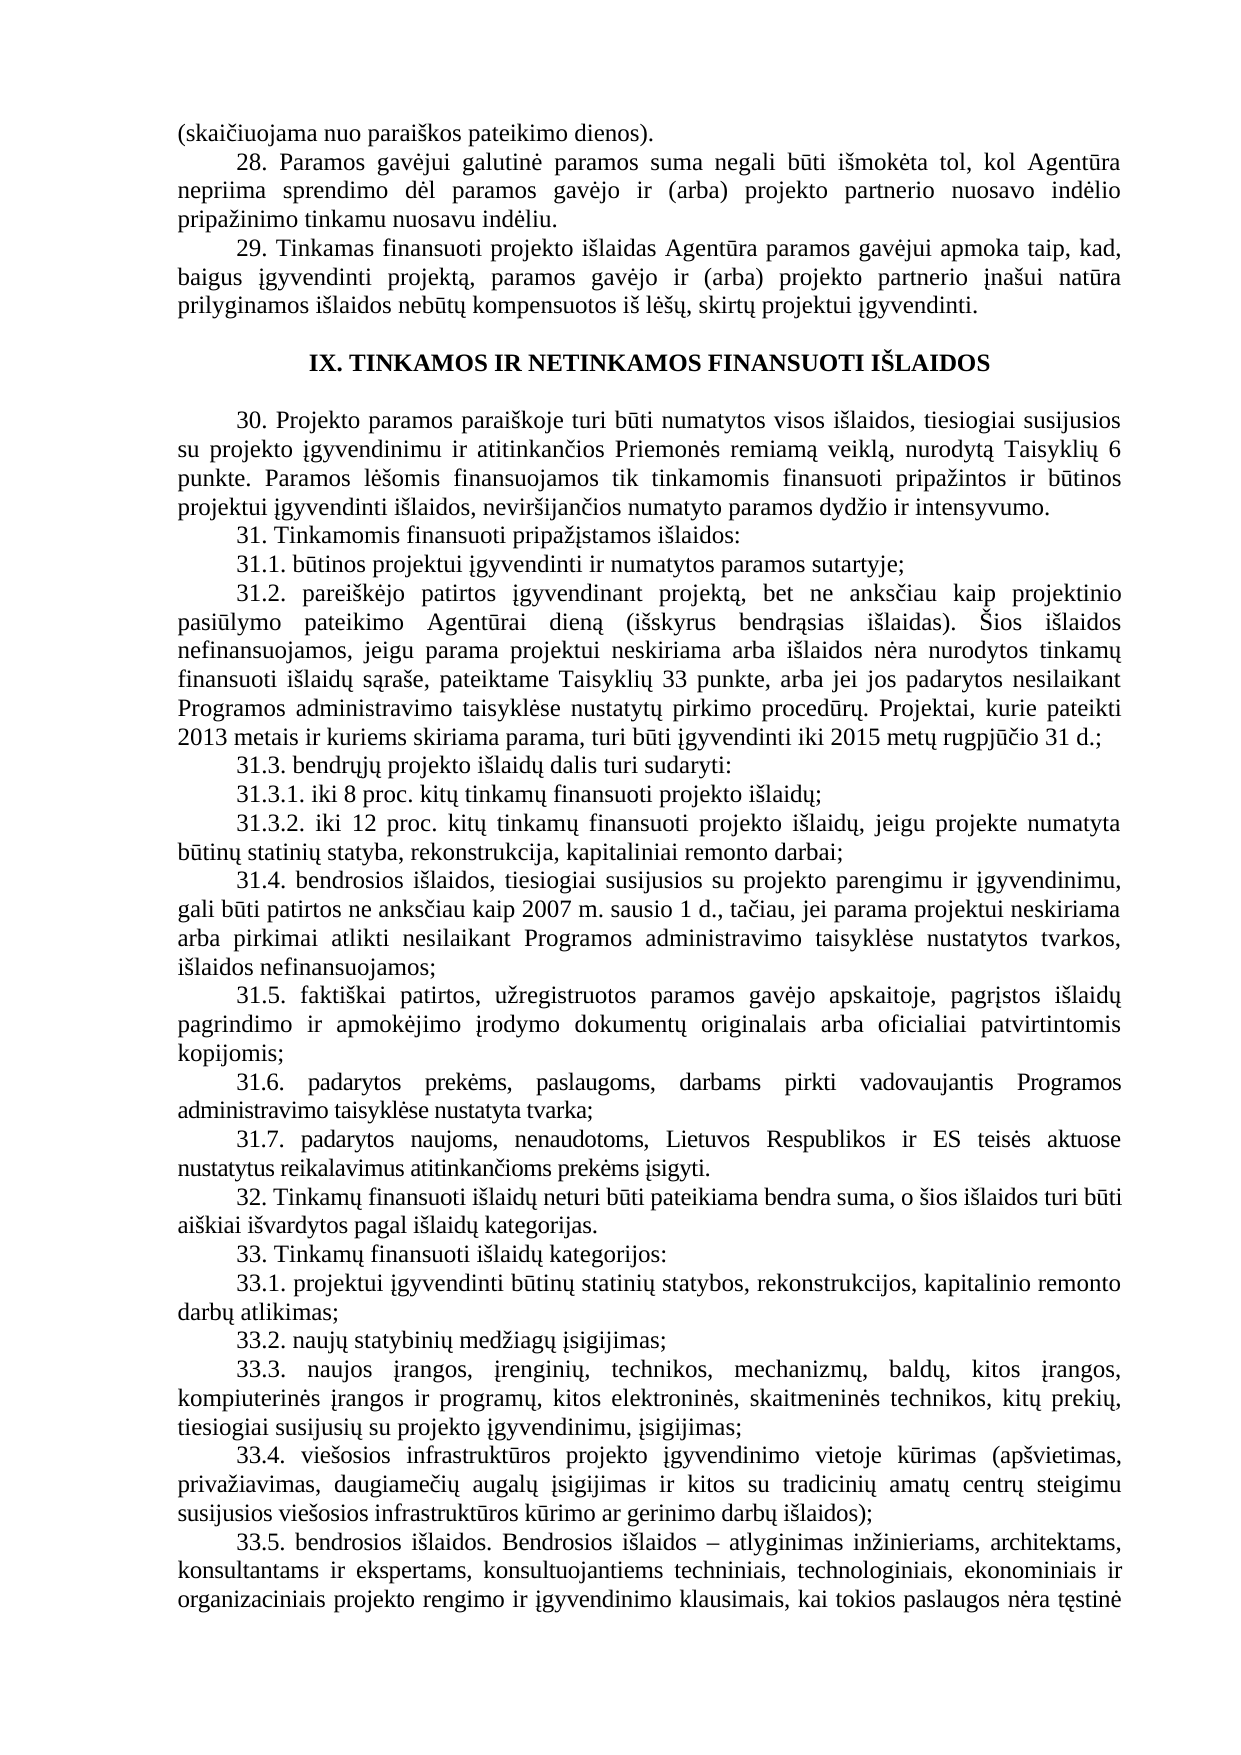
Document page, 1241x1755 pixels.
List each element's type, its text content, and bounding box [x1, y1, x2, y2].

text 31.3.1. iki 8 proc. kitų tinkamų finansuoti projekto išlaidų; [177, 779, 1122, 808]
text 32. Tinkamų finansuoti išlaidų neturi būti pateikiama bendra suma, o šios išlaidos turi būti aiškiai išvardytos pagal išlaidų kategorijas. [177, 1182, 1122, 1239]
text 29. Tinkamas finansuoti projekto išlaidas Agentūra paramos gavėjui apmoka taip, kad, baigus įgyvendinti projektą, paramos gavėjo ir (arba) projekto partnerio įnašui natūra prilyginamos išlaidos nebūtų kompensuotos iš lėšų, skirtų projektui įgyvendinti. [177, 233, 1122, 319]
text 31. Tinkamomis finansuoti pripažįstamos išlaidos: [177, 521, 1122, 549]
text 31.6. padarytos prekėms, paslaugoms, darbams pirkti vadovaujantis Programos administravimo taisyklėse nustatyta tvarka; [177, 1067, 1122, 1124]
text 33.1. projektui įgyvendinti būtinų statinių statybos, rekonstrukcijos, kapitalinio remonto darbų atlikimas; [177, 1268, 1122, 1326]
text 31.2. pareiškėjo patirtos įgyvendinant projektą, bet ne anksčiau kaip projektinio pasiūlymo pateikimo Agentūrai dieną (išskyrus bendrąsias išlaidas). Šios išlaidos nefinansuojamos, jeigu parama projektui neskiriama arba išlaidos nėra nurodytos tinkamų finansuoti išlaidų sąraše, pateiktame Taisyklių 33 punkte, arba jei jos padarytos nesilaikant Programos administravimo taisyklėse nustatytų pirkimo procedūrų. Projektai, kurie pateikti 2013 metais ir kuriems skiriama parama, turi būti įgyvendinti iki 2015 metų rugpjūčio 31 d.; [177, 578, 1122, 751]
text (skaičiuojama nuo paraiškos pateikimo dienos). [177, 118, 1122, 147]
text 31.5. faktiškai patirtos, užregistruotos paramos gavėjo apskaitoje, pagrįstos išlaidų pagrindimo ir apmokėjimo įrodymo dokumentų originalais arba oficialiai patvirtintomis kopijomis; [177, 981, 1122, 1067]
text 33.3. naujos įrangos, įrenginių, technikos, mechanizmų, baldų, kitos įrangos, kompiuterinės įrangos ir programų, kitos elektroninės, skaitmeninės technikos, kitų prekių, tiesiogiai susijusių su projekto įgyvendinimu, įsigijimas; [177, 1354, 1122, 1441]
text IX. TINKAMOS IR NETINKAMOS FINANSUOTI IŠLAIDOS [177, 348, 1122, 377]
text 33.2. naujų statybinių medžiagų įsigijimas; [177, 1326, 1122, 1354]
text 30. Projekto paramos paraiškoje turi būti numatytos visos išlaidos, tiesiogiai susijusios su projekto įgyvendinimu ir atitinkančios Priemonės remiamą veiklą, nurodytą Taisyklių 6 punkte. Paramos lėšomis finansuojamos tik tinkamomis finansuoti pripažintos ir būtinos projektui įgyvendinti išlaidos, neviršijančios numatyto paramos dydžio ir intensyvumo. [177, 406, 1122, 521]
text 31.3. bendrųjų projekto išlaidų dalis turi sudaryti: [177, 751, 1122, 779]
text 28. Paramos gavėjui galutinė paramos suma negali būti išmokėta tol, kol Agentūra nepriima sprendimo dėl paramos gavėjo ir (arba) projekto partnerio nuosavo indėlio pripažinimo tinkamu nuosavu indėliu. [177, 147, 1122, 233]
text 31.1. būtinos projektui įgyvendinti ir numatytos paramos sutartyje; [177, 549, 1122, 578]
text 33.4. viešosios infrastruktūros projekto įgyvendinimo vietoje kūrimas (apšvietimas, privažiavimas, daugiamečių augalų įsigijimas ir kitos su tradicinių amatų centrų steigimu susijusios viešosios infrastruktūros kūrimo ar gerinimo darbų išlaidos); [177, 1441, 1122, 1527]
text 31.4. bendrosios išlaidos, tiesiogiai susijusios su projekto parengimu ir įgyvendinimu, gali būti patirtos ne anksčiau kaip 2007 m. sausio 1 d., tačiau, jei parama projektui neskiriama arba pirkimai atlikti nesilaikant Programos administravimo taisyklėse nustatytos tvarkos, išlaidos nefinansuojamos; [177, 866, 1122, 981]
text 31.3.2. iki 12 proc. kitų tinkamų finansuoti projekto išlaidų, jeigu projekte numatyta būtinų statinių statyba, rekonstrukcija, kapitaliniai remonto darbai; [177, 808, 1122, 866]
text 31.7. padarytos naujoms, nenaudotoms, Lietuvos Respublikos ir ES teisės aktuose nustatytus reikalavimus atitinkančioms prekėms įsigyti. [177, 1124, 1122, 1182]
text 33. Tinkamų finansuoti išlaidų kategorijos: [177, 1239, 1122, 1268]
text 33.5. bendrosios išlaidos. Bendrosios išlaidos – atlyginimas inžinieriams, architektams, konsultantams ir ekspertams, konsultuojantiems techniniais, technologiniais, ekonominiais ir organizaciniais projekto rengimo ir įgyvendinimo klausimais, kai tokios paslaugos nėra tęstinė [177, 1527, 1122, 1613]
